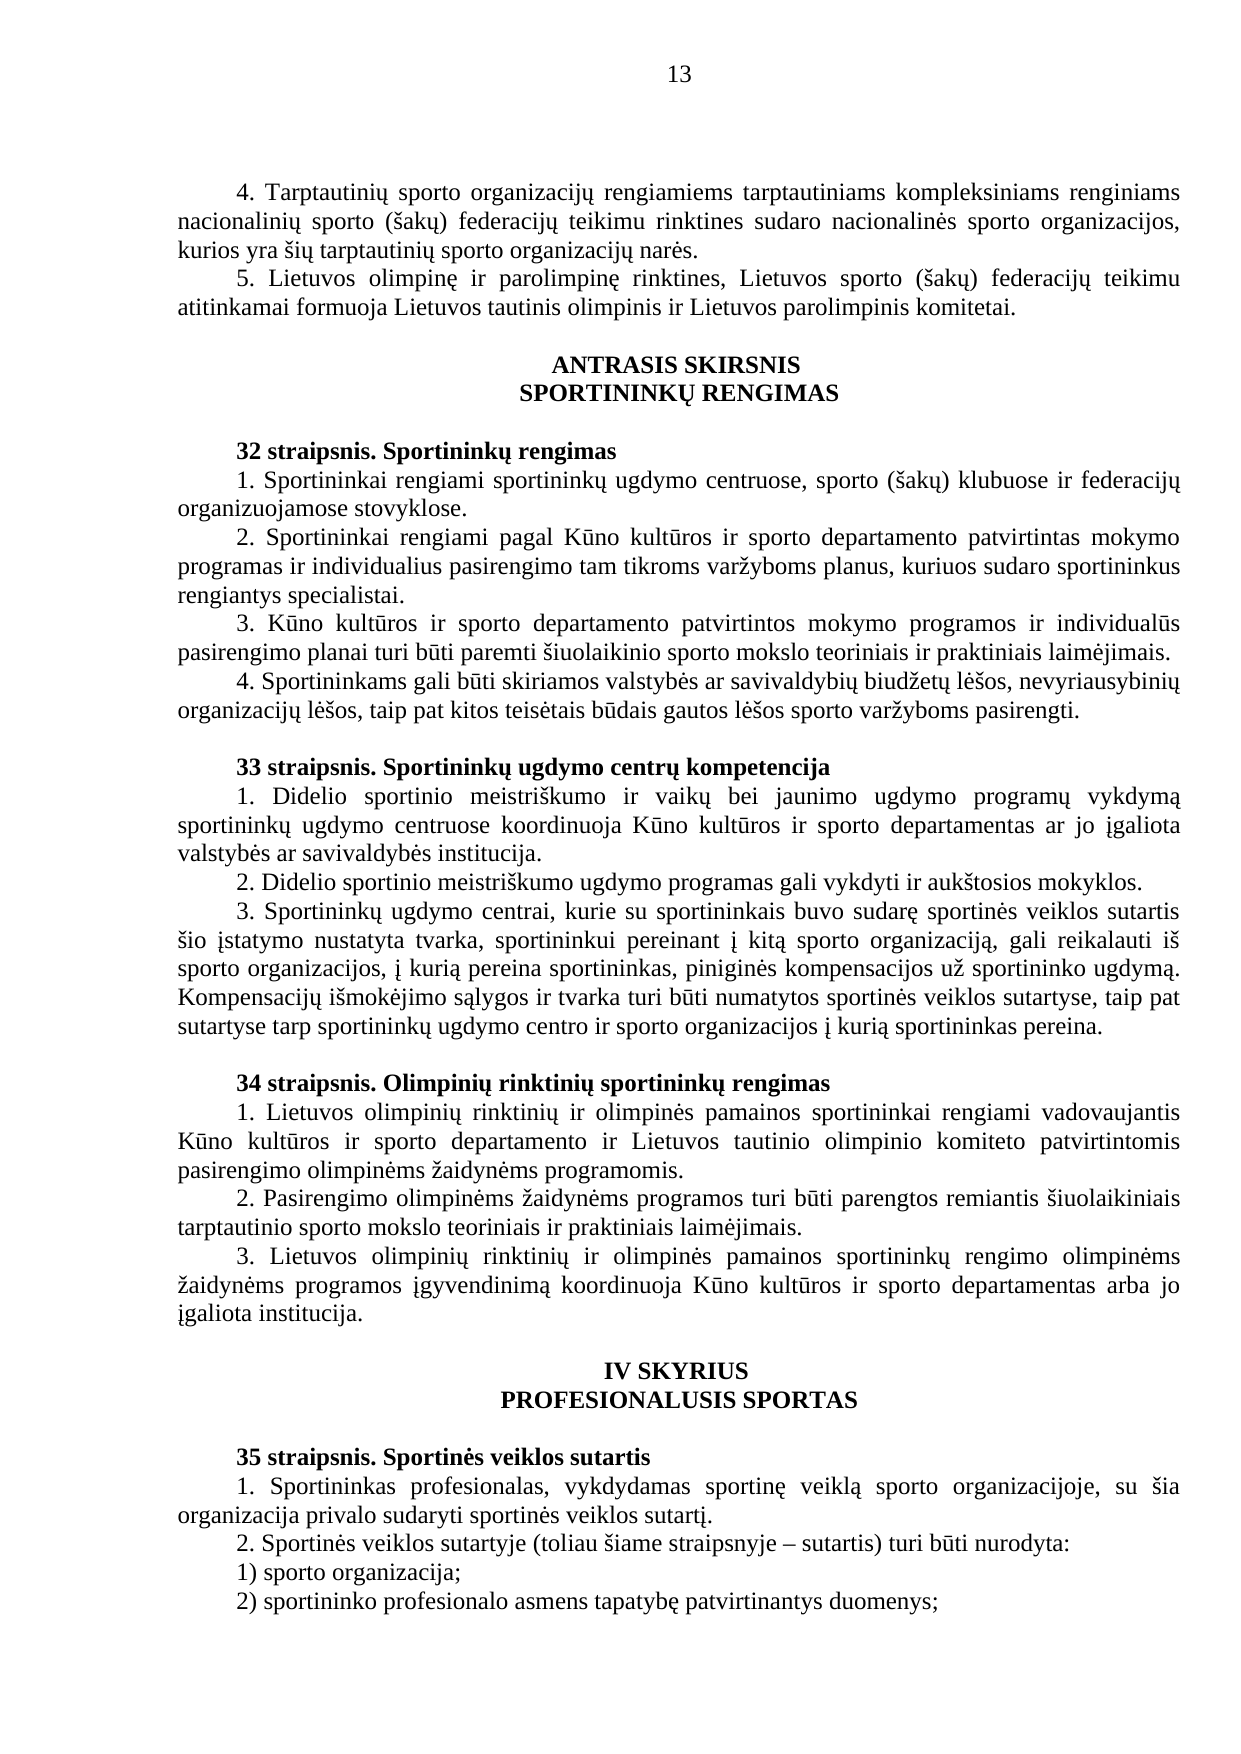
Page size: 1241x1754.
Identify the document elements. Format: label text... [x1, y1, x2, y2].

text 4. Sportininkams gali būti skiriamos valstybės ar savivaldybių biudžetų lėšos, nevyriausybinių organizacijų lėšos, taip pat kitos teisėtais būdais gautos lėšos sporto varžyboms pasirengti. [177, 666, 1181, 723]
text 34 straipsnis. Olimpinių rinktinių sportininkų rengimas [177, 1068, 1181, 1097]
text 2. Didelio sportinio meistriškumo ugdymo programas gali vykdyti ir aukštosios mokyklos. [177, 867, 1181, 896]
text 2) sportininko profesionalo asmens tapatybę patvirtinantys duomenys; [177, 1586, 1181, 1615]
text 5. Lietuvos olimpinę ir parolimpinę rinktines, Lietuvos sporto (šakų) federacijų teikimu atitinkamai formuoja Lietuvos tautinis olimpinis ir Lietuvos parolimpinis komitetai. [177, 263, 1181, 321]
text ANTRASIS SKIRSNIS [177, 350, 1181, 378]
text PROFESIONALUSIS SPORTAS [177, 1385, 1181, 1413]
text 2. Sportininkai rengiami pagal Kūno kultūros ir sporto departamento patvirtintas mokymo programas ir individualius pasirengimo tam tikroms varžyboms planus, kuriuos sudaro sportininkus rengiantys specialistai. [177, 522, 1181, 608]
text 33 straipsnis. Sportininkų ugdymo centrų kompetencija [177, 752, 1181, 781]
text SPORTININKŲ RENGIMAS [177, 378, 1181, 407]
text 1. Sportininkai rengiami sportininkų ugdymo centruose, sporto (šakų) klubuose ir federacijų organizuojamose stovyklose. [177, 465, 1181, 522]
text 2. Pasirengimo olimpinėms žaidynėms programos turi būti parengtos remiantis šiuolaikiniais tarptautinio sporto mokslo teoriniais ir praktiniais laimėjimais. [177, 1183, 1181, 1241]
text 3. Sportininkų ugdymo centrai, kurie su sportininkais buvo sudarę sportinės veiklos sutartis šio įstatymo nustatyta tvarka, sportininkui pereinant į kitą sporto organizaciją, gali reikalauti iš sporto organizacijos, į kurią pereina sportininkas, piniginės kompensacijos už sportininko ugdymą. Kompensacijų išmokėjimo sąlygos ir tvarka turi būti numatytos sportinės veiklos sutartyse, taip pat sutartyse tarp sportininkų ugdymo centro ir sporto organizacijos į kurią sportininkas pereina. [177, 896, 1181, 1040]
text 2. Sportinės veiklos sutartyje (toliau šiame straipsnyje – sutartis) turi būti nurodyta: [177, 1528, 1181, 1557]
text 3. Lietuvos olimpinių rinktinių ir olimpinės pamainos sportininkų rengimo olimpinėms žaidynėms programos įgyvendinimą koordinuoja Kūno kultūros ir sporto departamentas arba jo įgaliota institucija. [177, 1241, 1181, 1327]
text 1. Sportininkas profesionalas, vykdydamas sportinę veiklą sporto organizacijoje, su šia organizacija privalo sudaryti sportinės veiklos sutartį. [177, 1471, 1181, 1528]
text 1. Didelio sportinio meistriškumo ir vaikų bei jaunimo ugdymo programų vykdymą sportininkų ugdymo centruose koordinuoja Kūno kultūros ir sporto departamentas ar jo įgaliota valstybės ar savivaldybės institucija. [177, 781, 1181, 867]
text IV SKYRIUS [177, 1356, 1181, 1385]
text 32 straipsnis. Sportininkų rengimas [177, 436, 1181, 465]
text 1) sporto organizacija; [177, 1557, 1181, 1586]
text 35 straipsnis. Sportinės veiklos sutartis [177, 1442, 1181, 1471]
text 1. Lietuvos olimpinių rinktinių ir olimpinės pamainos sportininkai rengiami vadovaujantis Kūno kultūros ir sporto departamento ir Lietuvos tautinio olimpinio komiteto patvirtintomis pasirengimo olimpinėms žaidynėms programomis. [177, 1097, 1181, 1183]
text 3. Kūno kultūros ir sporto departamento patvirtintos mokymo programos ir individualūs pasirengimo planai turi būti paremti šiuolaikinio sporto mokslo teoriniais ir praktiniais laimėjimais. [177, 608, 1181, 666]
text 4. Tarptautinių sporto organizacijų rengiamiems tarptautiniams kompleksiniams renginiams nacionalinių sporto (šakų) federacijų teikimu rinktines sudaro nacionalinės sporto organizacijos, kurios yra šių tarptautinių sporto organizacijų narės. [177, 177, 1181, 263]
